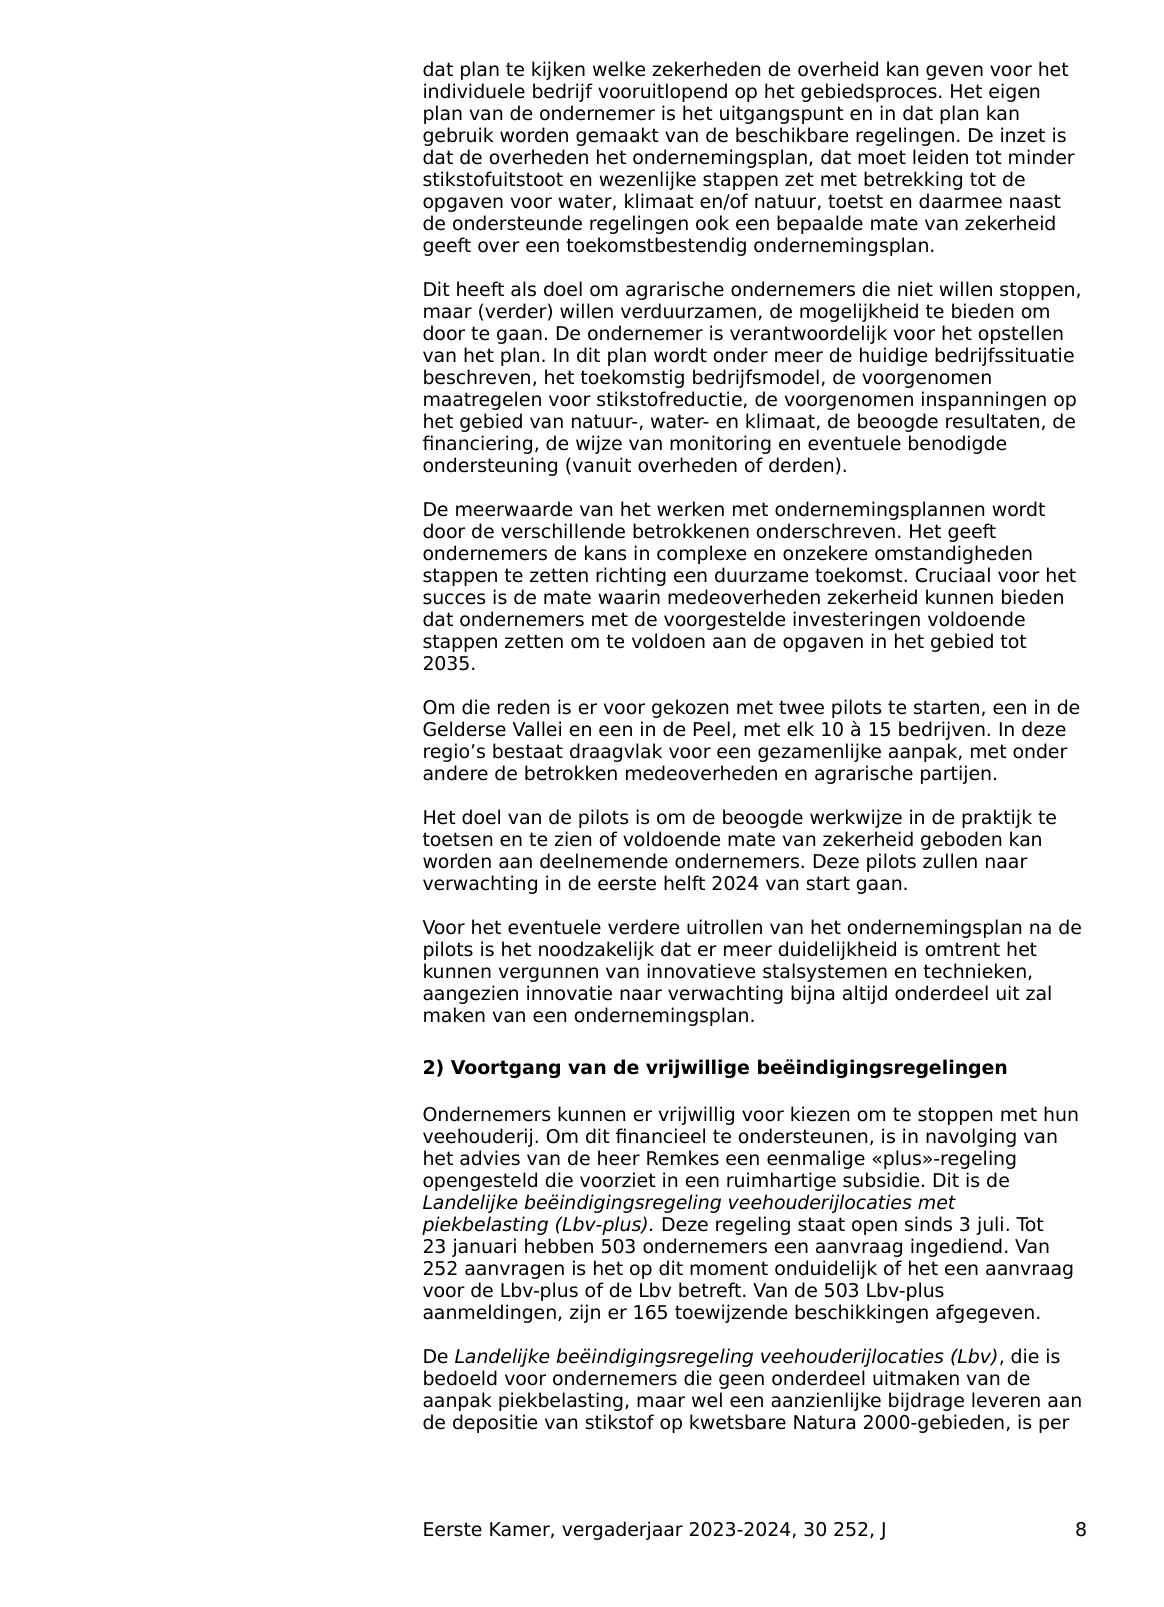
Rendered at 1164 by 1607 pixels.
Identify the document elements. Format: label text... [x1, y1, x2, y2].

text Dit heeft als doel om agrarische ondernemers die niet willen stoppen, maar (verder) willen verduurzamen, de mogelijkheid te bieden om door te gaan. De ondernemer is verantwoordelijk voor het opstellen van het plan. In dit plan wordt onder meer de huidige bedrijfssituatie beschreven, het toekomstig bedrijfsmodel, de voorgenomen maatregelen voor stikstofreductie, de voorgenomen inspanningen op het gebied van natuur-, water- en klimaat, de beoogde resultaten, de financiering, de wijze van monitoring en eventuele benodigde ondersteuning (vanuit overheden of derden). [422, 279, 1087, 477]
text Om die reden is er voor gekozen met twee pilots te starten, een in de Gelderse Vallei en een in de Peel, met elk 10 à 15 bedrijven. In deze regio’s bestaat draagvlak voor een gezamenlijke aanpak, met onder andere de betrokken medeoverheden en agrarische partijen. [422, 697, 1087, 785]
text De meerwaarde van het werken met ondernemingsplannen wordt door de verschillende betrokkenen onderschreven. Het geeft ondernemers de kans in complexe en onzekere omstandigheden stappen te zetten richting een duurzame toekomst. Cruciaal voor het succes is de mate waarin medeoverheden zekerheid kunnen bieden dat ondernemers met de voorgestelde investeringen voldoende stappen zetten om te voldoen aan de opgaven in het gebied tot 2035. [422, 499, 1087, 675]
text Voor het eventuele verdere uitrollen van het ondernemingsplan na de pilots is het noodzakelijk dat er meer duidelijkheid is omtrent het kunnen vergunnen van innovatieve stalsystemen en technieken, aangezien innovatie naar verwachting bijna altijd onderdeel uit zal maken van een ondernemingsplan. [422, 917, 1087, 1027]
text Het doel van de pilots is om de beoogde werkwijze in de praktijk te toetsen en te zien of voldoende mate van zekerheid geboden kan worden aan deelnemende ondernemers. Deze pilots zullen naar verwachting in de eerste helft 2024 van start gaan. [422, 807, 1087, 895]
text Ondernemers kunnen er vrijwillig voor kiezen om te stoppen met hun veehouderij. Om dit financieel te ondersteunen, is in navolging van het advies van de heer Remkes een eenmalige «plus»-regeling opengesteld die voorziet in een ruimhartige subsidie. Dit is de Landelijke beëindigingsregeling veehouderijlocaties met piekbelasting (Lbv-plus). Deze regeling staat open sinds 3 juli. Tot 23 januari hebben 503 ondernemers een aanvraag ingediend. Van 252 aanvragen is het op dit moment onduidelijk of het een aanvraag voor de Lbv-plus of de Lbv betreft. Van de 503 Lbv-plus aanmeldingen, zijn er 165 toewijzende beschikkingen afgegeven. [422, 1104, 1087, 1324]
text dat plan te kijken welke zekerheden de overheid kan geven voor het individuele bedrijf vooruitlopend op het gebiedsproces. Het eigen plan van de ondernemer is het uitgangspunt en in dat plan kan gebruik worden gemaakt van de beschikbare regelingen. De inzet is dat de overheden het ondernemingsplan, dat moet leiden tot minder stikstofuitstoot en wezenlijke stappen zet met betrekking tot de opgaven voor water, klimaat en/of natuur, toetst en daarmee naast de ondersteunde regelingen ook een bepaalde mate van zekerheid geeft over een toekomstbestendig ondernemingsplan. [422, 59, 1087, 257]
subtitle 2) Voortgang van de vrijwillige beëindigingsregelingen [422, 1057, 1087, 1079]
text De Landelijke beëindigingsregeling veehouderijlocaties (Lbv), die is bedoeld voor ondernemers die geen onderdeel uitmaken van de aanpak piekbelasting, maar wel een aanzienlijke bijdrage leveren aan de depositie van stikstof op kwetsbare Natura 2000-gebieden, is per [422, 1346, 1087, 1434]
